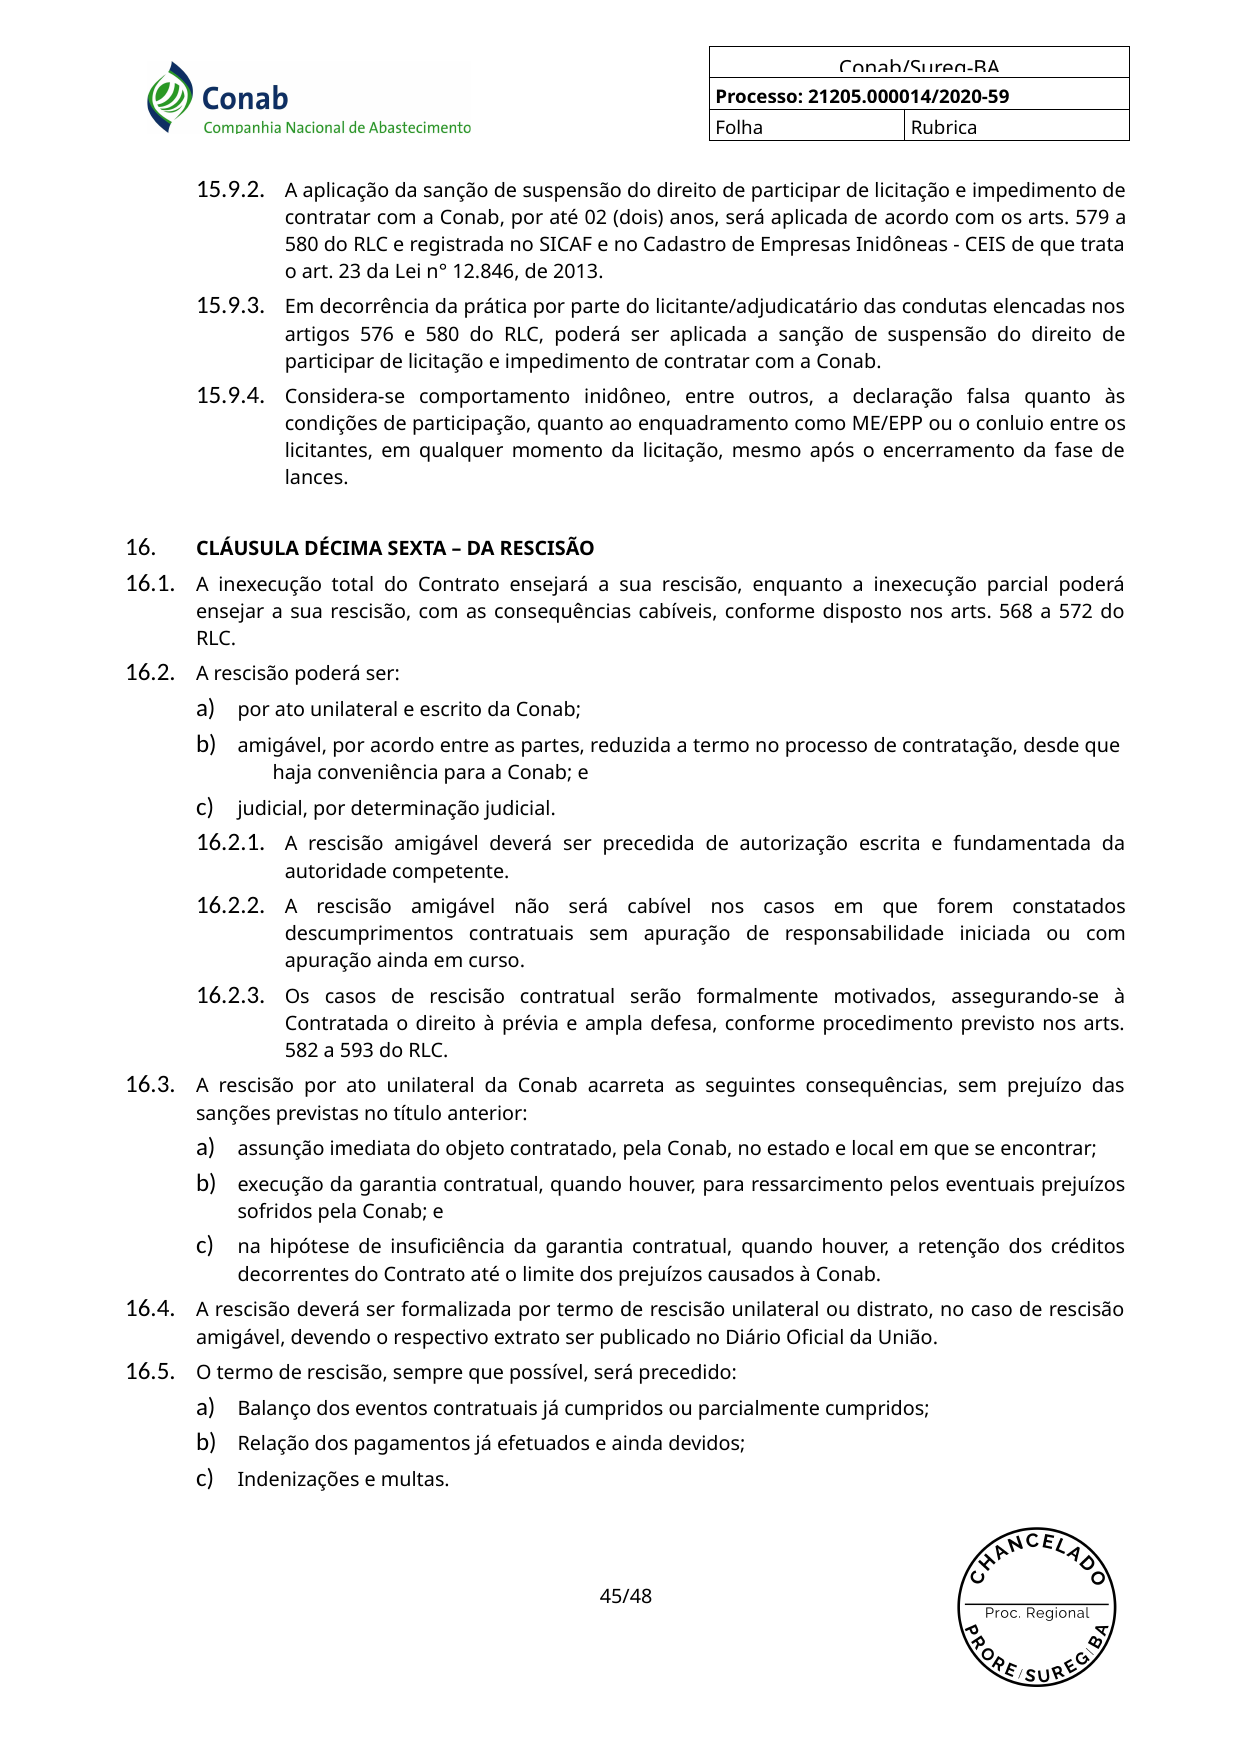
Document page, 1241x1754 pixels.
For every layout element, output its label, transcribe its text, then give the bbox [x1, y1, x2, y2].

list A rescisão amigável deverá ser precedida de autorização escrita e fundamentada da autoridade competente. [196, 829, 1127, 884]
list A inexecução total do Contrato ensejará a sua rescisão, enquanto a inexecução parcial poderá ensejar a sua rescisão, com as consequências cabíveis, conforme disposto nos arts. 568 a 572 do RLC. [125, 570, 1127, 651]
list por ato unilateral e escrito da Conab; [196, 695, 1127, 723]
list CLÁUSULA DÉCIMA SEXTA – DA RESCISÃO [125, 534, 1127, 562]
list A aplicação da sanção de suspensão do direito de participar de licitação e impedimento de contratar com a Conab, por até 02 (dois) anos, será aplicada de acordo com os arts. 579 a 580 do RLC e registrada no SICAF e no Cadastro de Empresas Inidôneas - CEIS de que trata o art. 23 da Lei n° 12.846, de 2013. [196, 176, 1127, 284]
list assunção imediata do objeto contratado, pela Conab, no estado e local em que se encontrar; [196, 1134, 1127, 1162]
list Balanço dos eventos contratuais já cumpridos ou parcialmente cumpridos; [196, 1394, 1127, 1421]
list A rescisão deverá ser formalizada por termo de rescisão unilateral ou distrato, no caso de rescisão amigável, devendo o respectivo extrato ser publicado no Diário Oficial da União. [125, 1296, 1127, 1350]
list A rescisão amigável não será cabível nos casos em que forem constatados descumprimentos contratuais sem apuração de responsabilidade iniciada ou com apuração ainda em curso. [196, 892, 1127, 974]
picture [147, 61, 471, 134]
list Em decorrência da prática por parte do licitante/adjudicatário das condutas elencadas nos artigos 576 e 580 do RLC, poderá ser aplicada a sanção de suspensão do direito de participar de licitação e impedimento de contratar com a Conab. [196, 293, 1127, 374]
list Considera-se comportamento inidôneo, entre outros, a declaração falsa quanto às condições de participação, quanto ao enquadramento como ME/EPP ou o conluio entre os licitantes, em qualquer momento da licitação, mesmo após o encerramento da fase de lances. [196, 382, 1127, 491]
list judicial, por determinação judicial. [196, 794, 1127, 821]
list Relação dos pagamentos já efetuados e ainda devidos; [196, 1430, 1127, 1457]
list Os casos de rescisão contratual serão formalmente motivados, assegurando-se à Contratada o direito à prévia e ampla defesa, conforme procedimento previsto nos arts. 582 a 593 do RLC. [196, 982, 1127, 1063]
list A rescisão poderá ser: [125, 660, 1127, 687]
list O termo de rescisão, sempre que possível, será precedido: [125, 1358, 1127, 1386]
list A rescisão por ato unilateral da Conab acarreta as seguintes consequências, sem prejuízo das sanções previstas no título anterior: [125, 1072, 1127, 1126]
list na hipótese de insuficiência da garantia contratual, quando houver, a retenção dos créditos decorrentes do Contrato até o limite dos prejuízos causados à Conab. [196, 1233, 1127, 1287]
list Indenizações e multas. [196, 1465, 1127, 1493]
picture [951, 1508, 1148, 1706]
list execução da garantia contratual, quando houver, para ressarcimento pelos eventuais prejuízos sofridos pela Conab; e [196, 1170, 1127, 1224]
list amigável, por acordo entre as partes, reduzida a termo no processo de contratação, desde que haja conveniência para a Conab; e [196, 731, 1127, 786]
